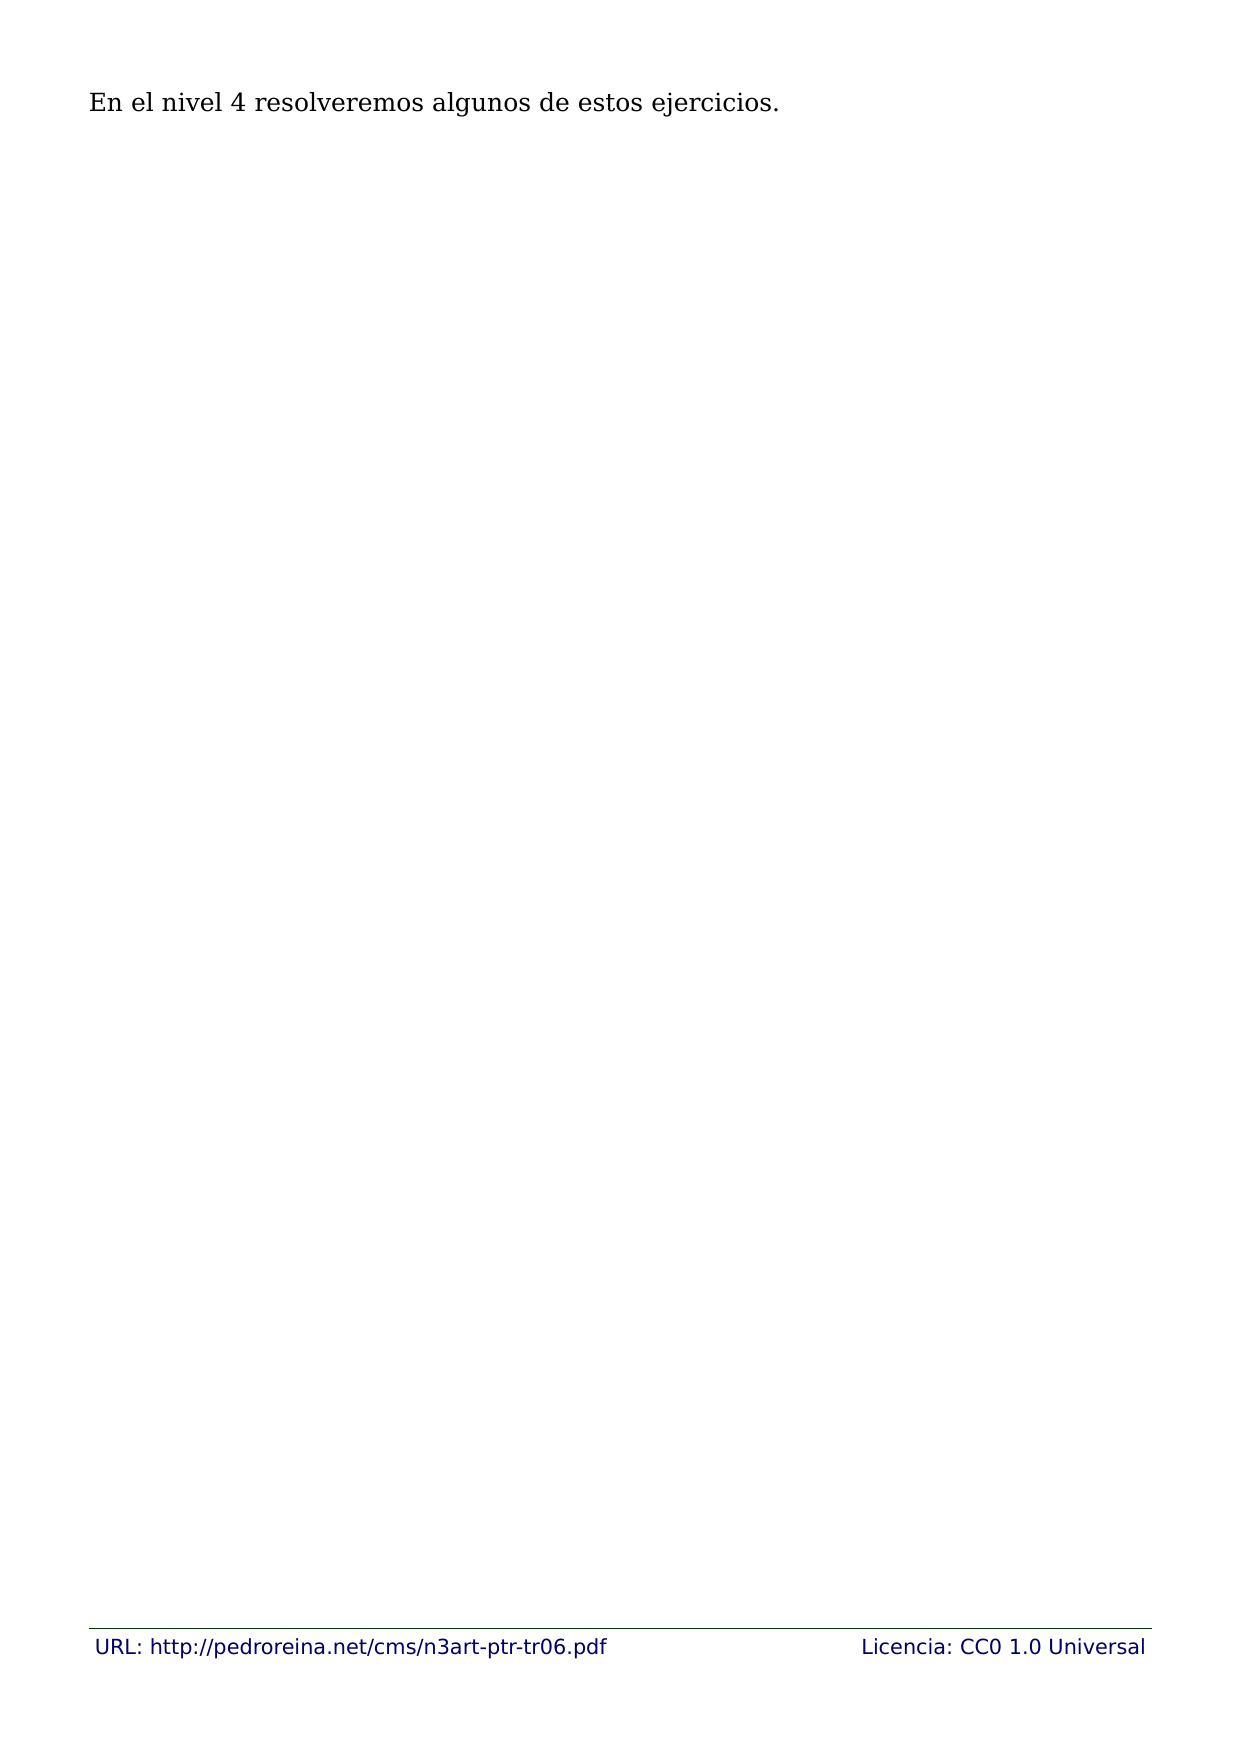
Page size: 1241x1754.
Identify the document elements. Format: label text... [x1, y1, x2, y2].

text En el nivel 4 resolveremos algunos de estos ejercicios. [88, 88, 1152, 118]
